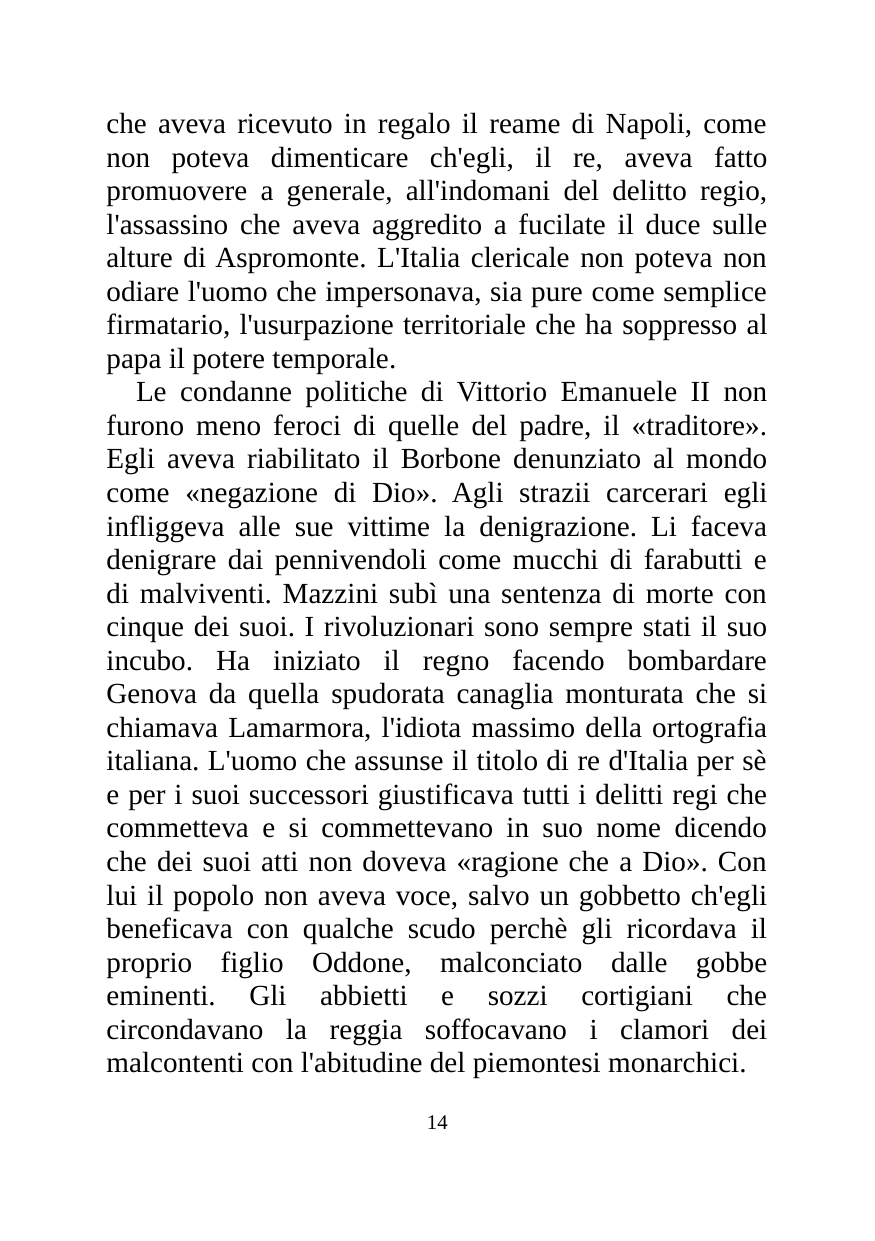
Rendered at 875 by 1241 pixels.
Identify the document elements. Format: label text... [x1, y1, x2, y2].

text Le condanne politiche di Vittorio Emanuele II non furono meno feroci di quelle del padre, il «traditore». Egli aveva riabilitato il Borbone denunziato al mondo come «negazione di Dio». Agli strazii carcerari egli infliggeva alle sue vittime la denigrazione. Li faceva denigrare dai pennivendoli come mucchi di farabutti e di malviventi. Mazzini subì una sentenza di morte con cinque dei suoi. I rivoluzionari sono sempre stati il suo incubo. Ha iniziato il regno facendo bombardare Genova da quella spudorata canaglia monturata che si chiamava Lamarmora, l'idiota massimo della ortografia italiana. L'uomo che assunse il titolo di re d'Italia per sè e per i suoi successori giustificava tutti i delitti regi che commetteva e si commettevano in suo nome dicendo che dei suoi atti non doveva «ragione che a Dio». Con lui il popolo non aveva voce, salvo un gobbetto ch'egli beneficava con qualche scudo perchè gli ricordava il proprio figlio Oddone, malconciato dalle gobbe eminenti. Gli abbietti e sozzi cortigiani che circondavano la reggia soffocavano i clamori dei malcontenti con l'abitudine del piemontesi monarchici. [106, 374, 768, 1079]
text che aveva ricevuto in regalo il reame di Napoli, come non poteva dimenticare ch'egli, il re, aveva fatto promuovere a generale, all'indomani del delitto regio, l'assassino che aveva aggredito a fucilate il duce sulle alture di Aspromonte. L'Italia clericale non poteva non odiare l'uomo che impersonava, sia pure come semplice firmatario, l'usurpazione territoriale che ha soppresso al papa il potere temporale. [106, 106, 768, 374]
